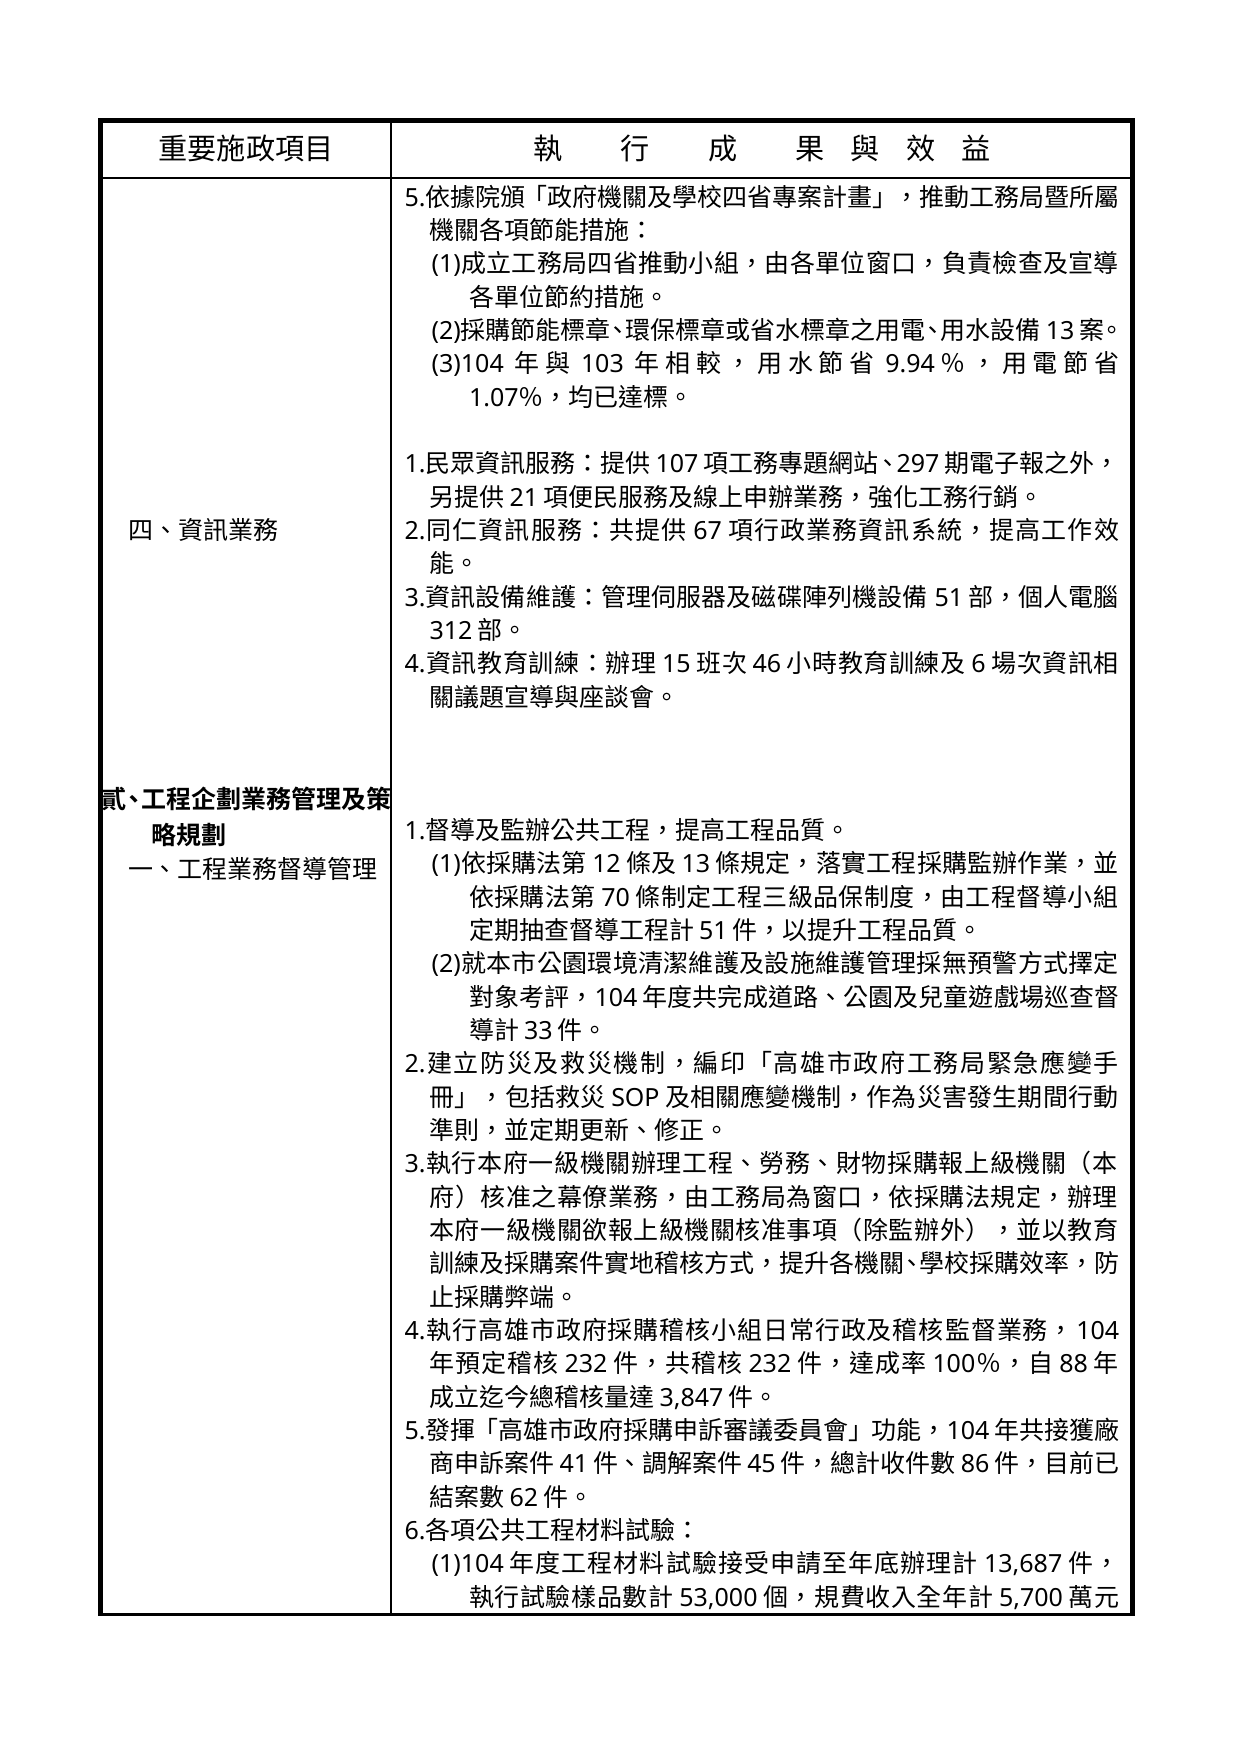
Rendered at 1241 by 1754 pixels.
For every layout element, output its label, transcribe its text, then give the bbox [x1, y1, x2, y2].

table_cell 四、資訊業務 貳、工程企劃業務管理及策略規劃 一、工程業務督導管理 [103, 179, 390, 1613]
table_header 重要施政項目 [103, 123, 390, 177]
table_header 執 行 成 果 與 效 益 [392, 123, 1130, 177]
table_cell 5.依據院頒「政府機關及學校四省專案計畫」，推動工務局暨所屬機關各項節能措施： (1)成立工務局四省推動小組，由各單位窗口，負責檢查及宣導各單位節約措施。 (2)採購節能標章、環保標章或省水標章之用電、用水設備13案。 (3)104年與103年相較，用水節省9.94％，用電節省1.07％，均已達標。 1.民眾資訊服務：提供107項工務專題網站、297期電子報之外，另提供21項便民服務及線上申辦業務，強化工務行銷。 2.同仁資訊服務：共提供67項行政業務資訊系統，提高工作效能。 3.資訊設備維護：管理伺服器及磁碟陣列機設備51部，個人電腦312部。 4.資訊教育訓練：辦理15班次46小時教育訓練及6場次資訊相關議題宣導與座談會。 1.督導及監辦公共工程，提高工程品質。 (1)依採購法第12條及13條規定，落實工程採購監辦作業，並依採購法第70條制定工程三級品保制度，由工程督導小組定期抽查督導工程計51件，以提升工程品質。 (2)就本市公園環境清潔維護及設施維護管理採無預警方式擇定對象考評，104年度共完成道路、公園及兒童遊戲場巡查督導計33件。 2.建立防災及救災機制，編印「高雄市政府工務局緊急應變手冊」，包括救災SOP及相關應變機制，作為災害發生期間行動準則，並定期更新、修正。 3.執行本府一級機關辦理工程、勞務、財物採購報上級機關（本府）核准之幕僚業務，由工務局為窗口，依採購法規定，辦理本府一級機關欲報上級機關核准事項（除監辦外），並以教育訓練及採購案件實地稽核方式，提升各機關、學校採購效率，防止採購弊端。 4.執行高雄市政府採購稽核小組日常行政及稽核監督業務，104年預定稽核232件，共稽核232件，達成率100％，自88年成立迄今總稽核量達3,847件。 5.發揮「高雄市政府採購申訴審議委員會」功能，104年共接獲廠商申訴案件41件、調解案件45件，總計收件數86件，目前已結案數62件。 6.各項公共工程材料試驗： (1)104年度工程材料試驗接受申請至年底辦理計13,687件，執行試驗樣品數計53,000個，規費收入全年計5,700萬元 [392, 179, 1130, 1613]
